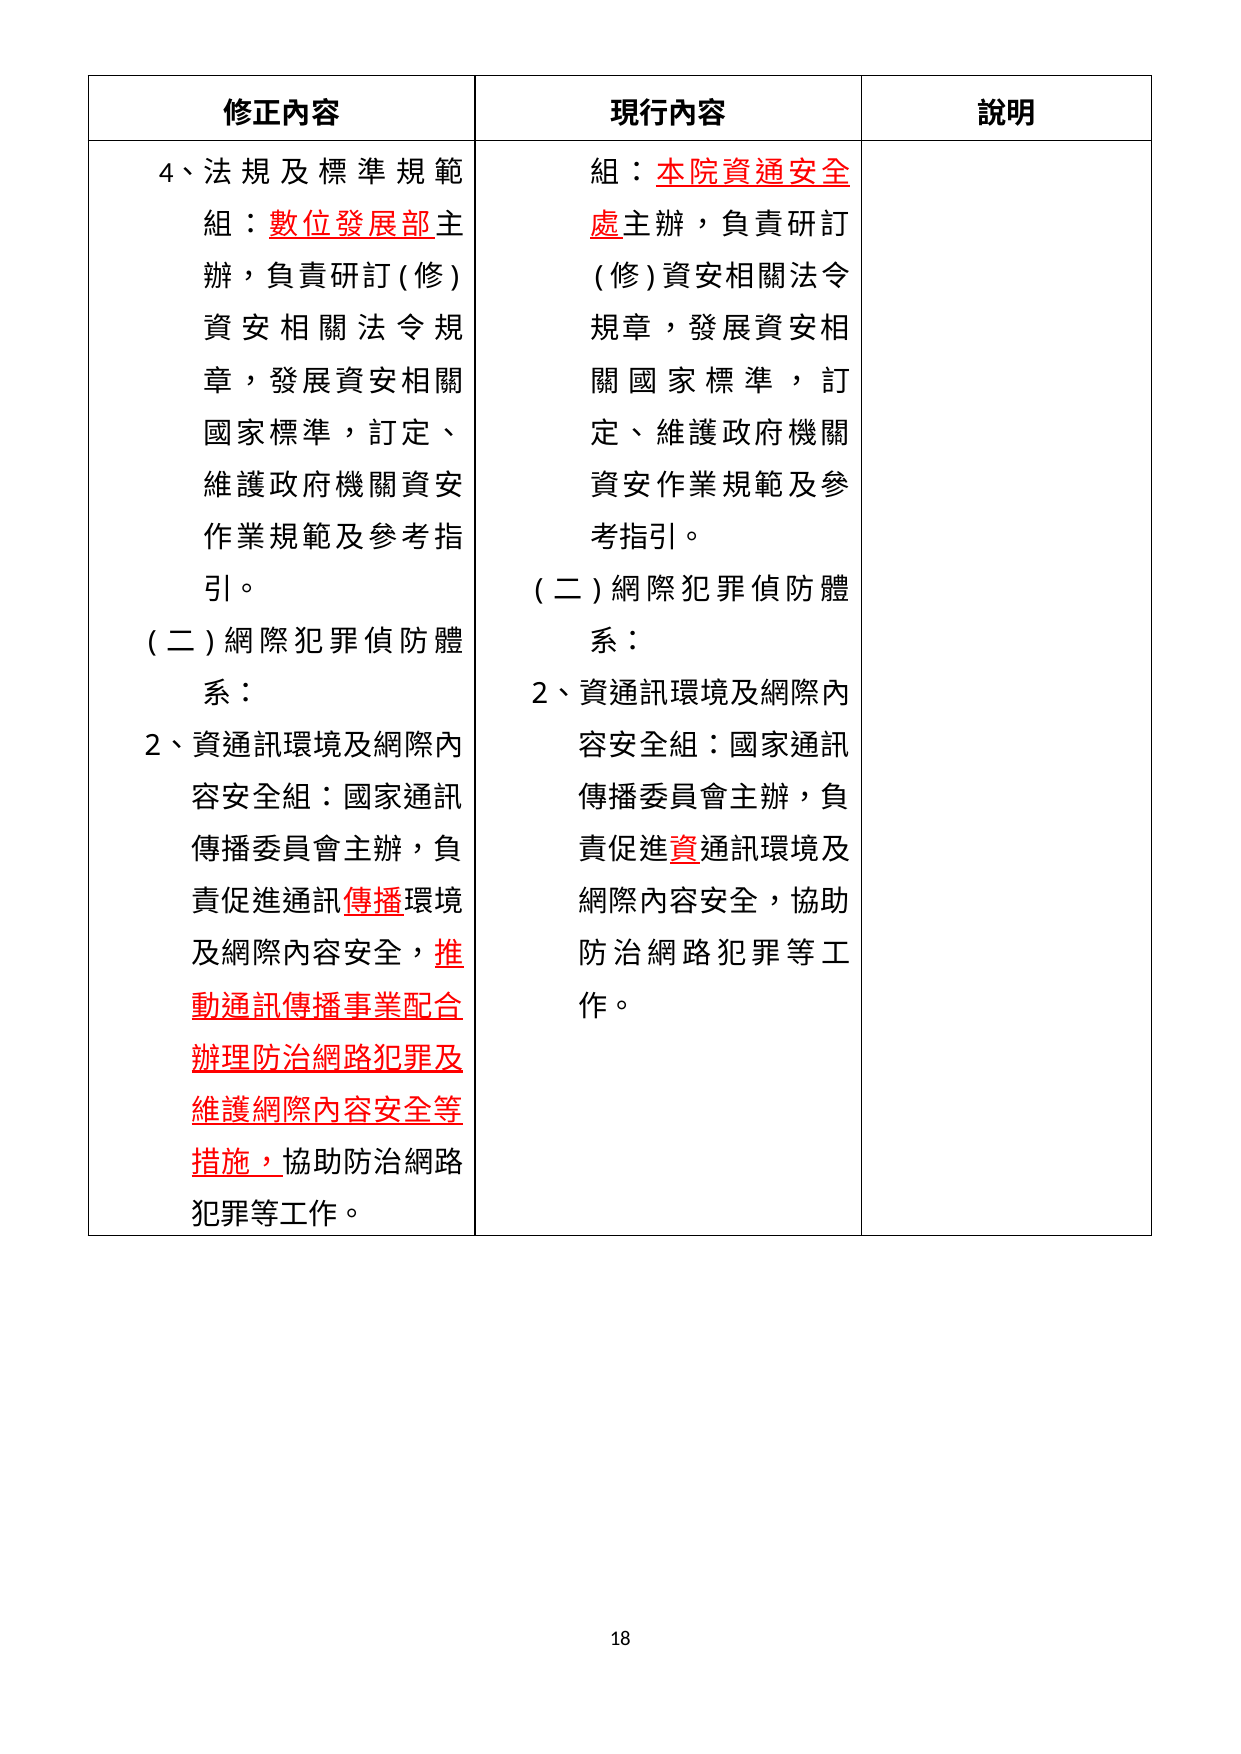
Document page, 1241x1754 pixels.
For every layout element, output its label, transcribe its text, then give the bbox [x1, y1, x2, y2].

table_cell [862, 141, 1151, 1235]
table_header 說明 [862, 76, 1151, 140]
table_cell 附件2、行政院國家資通安全會報設置要點 中華民國109年12月25日行政院院臺護字第1090202543號函修正發布，並自109年12月25日生效 四、本會報之幕僚作業，由本院資通安全處辦理。 五、本會報下設網際防護及網際犯罪偵防等二體系，其主辦機關（單位）及任務如下： (一)網際防護體系：由本院資通安全處主辦，負責整合資通安全（以下簡稱資安）防護資源，推動資安相關政策，並設下列各組，其主辦機關（單位）及任務如下： 關鍵資訊基礎設施安全管理組：本院資通安全處主辦，負責規劃推動關鍵資訊基礎設施安全管理機制，並督導各領域落實安全防護及辦理稽核、演練等作業。 產業發展組：經濟部主辦，負責推動資安產業發展，整合產官學研資源，並發展相關創新應用。 資通安全防護組：本院資通安全處主辦，負責規劃、推動政府各項資通訊應用服務之安全機制，提供資安技術服務，督導政府機關落實資安防護及通報應變，辦理資安稽核及網路攻防演練，協助各機關強化資安防護工作之完整性及有效性。 法規及標準規範組：本院資通安全處主辦，負責研訂(修)資安相關法令規章，發展資安相關國家標準，訂定、維護政府機關資安作業規範及參考指引。 (二)網際犯罪偵防體系： 2、資通訊環境及網際內容安全組：國家通訊傳播委員會主辦，負責促進資通訊環境及網際內容安全，協助防治網路犯罪等工作。 [476, 141, 861, 1235]
table_header 現行內容 [476, 76, 861, 140]
table_cell 附件2、行政院國家資通安全會報設置要點 中華民國109年12月25日行政院院臺護字第1090202543號函修正發布，並自109年12月25日生效 中華民國112年2月22日行政院院授數資安字第1121000065號函修正發布，並自112年2月22日生效 四、本會報之幕僚作業，由數位發展部辦理。 五、本會報下設網際防護及網際犯罪偵防等二體系，其主辦機關（單位）及任務如下： (一)網際防護體系：由數位發展部主辦，負責整合資通安全（以下簡稱資安）防護資源，推動資安相關政策，並設下列各組，其主辦機關（單位）及任務如下： 關鍵資訊基礎設施安全管理組：數位發展部主辦，負責規劃推動關鍵資訊基礎設施安全管理機制，並督導各領域落實安全防護及辦理稽核、演練等作業。 產業發展組：數位發展部主辦，負責推動資安產業發展，整合產官學研資源，並發展相關創新應用。 資通安全防護組：數位發展部主辦，負責規劃、推動政府各項資通訊應用服務之安全機制，提供資安技術服務，督導政府機關落實資安防護及通報應變，辦理資安稽核及網路攻防演練，協助各機關強化資安防護工作之完整性及有效性。 法規及標準規範組：數位發展部主辦，負責研訂(修)資安相關法令規章，發展資安相關國家標準，訂定、維護政府機關資安作業規範及參考指引。 (二)網際犯罪偵防體系： 2、資通訊環境及網際內容安全組：國家通訊傳播委員會主辦，負責促進通訊傳播環境及網際內容安全，推動通訊傳播事業配合辦理防治網路犯罪及維護網際內容安全等措施，協助防治網路犯罪等工作。 [89, 141, 474, 1235]
table_header 修正內容 [89, 76, 474, 140]
